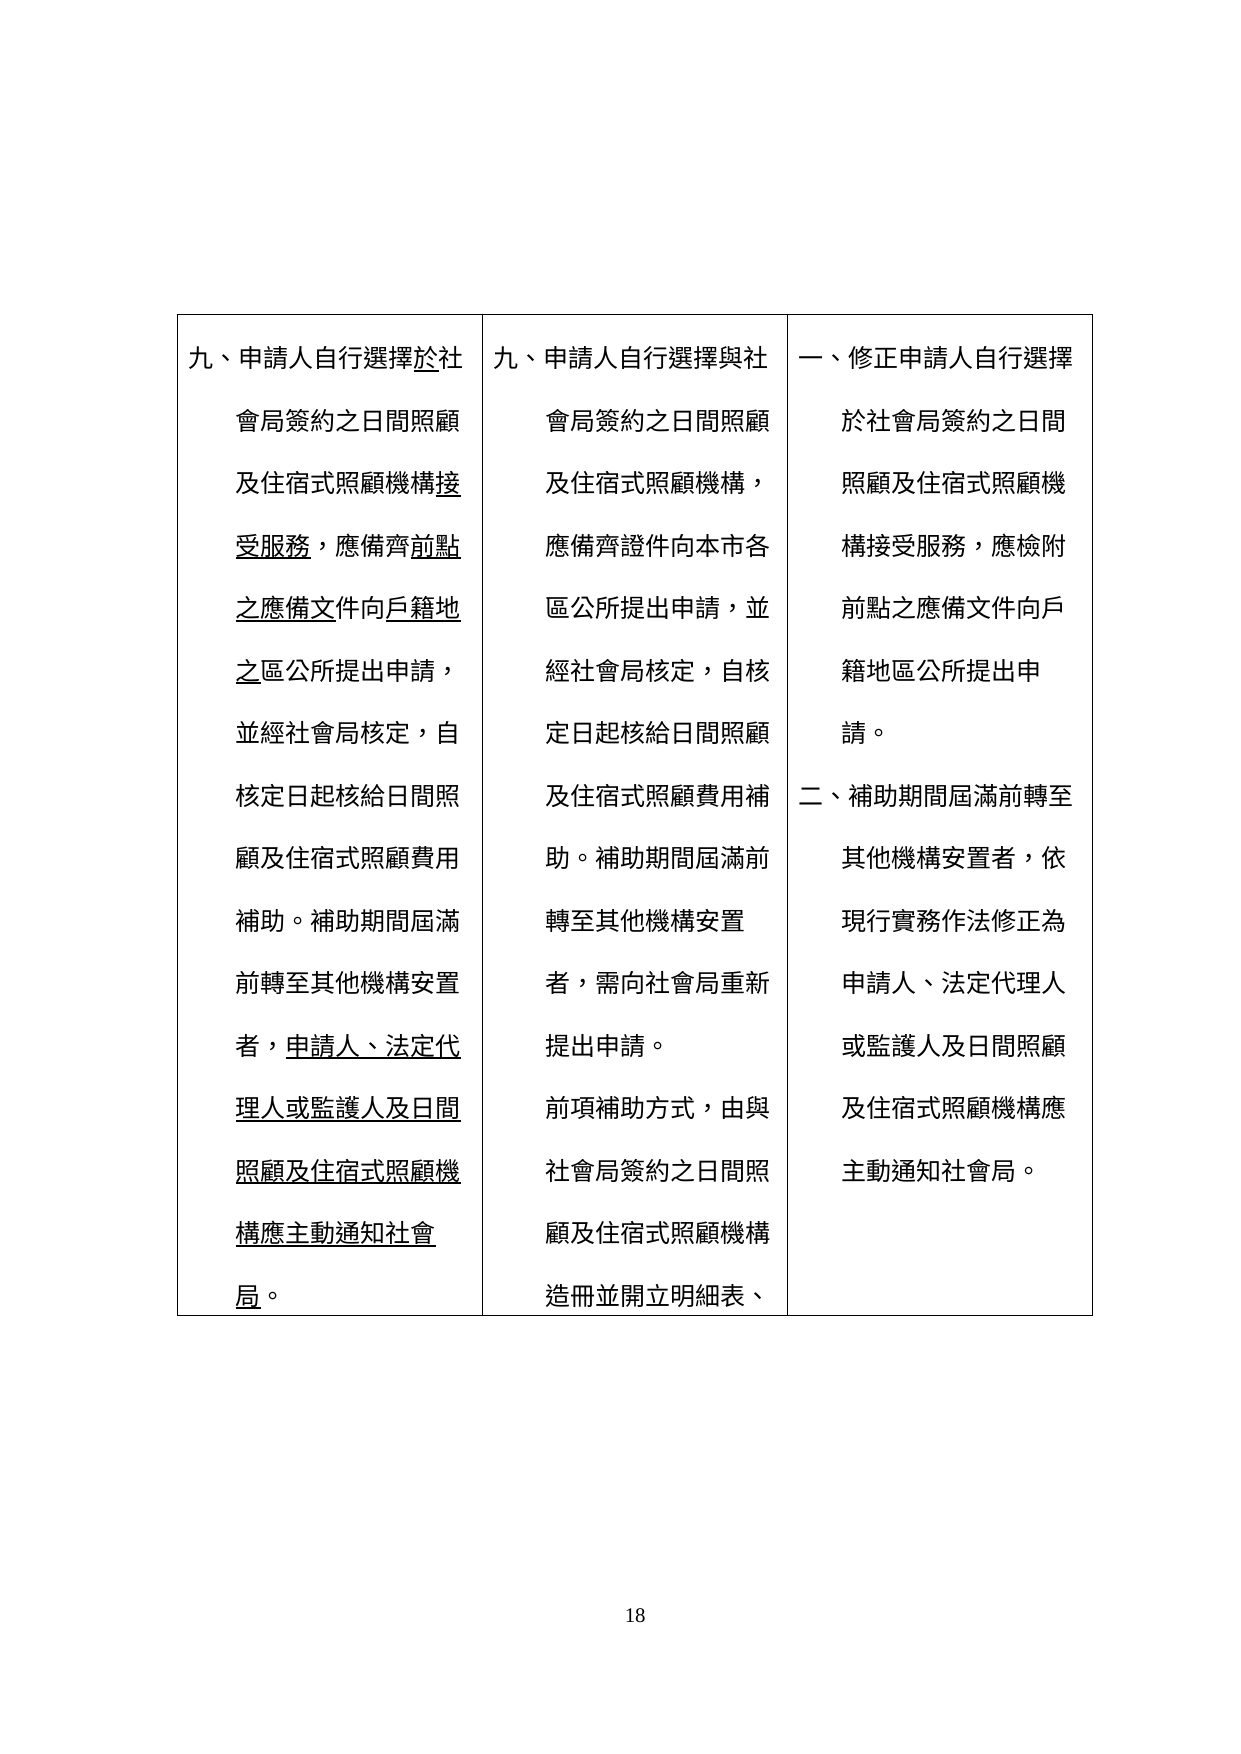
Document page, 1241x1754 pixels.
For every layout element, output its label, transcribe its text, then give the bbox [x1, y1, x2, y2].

table_cell 九、申請人自行選擇與社會局簽約之日間照顧及住宿式照顧機構，應備齊證件向本市各區公所提出申請，並經社會局核定，自核定日起核給日間照顧及住宿式照顧費用補助。補助期間屆滿前轉至其他機構安置者，需向社會局重新提出申請。 前項補助方式，由與社會局簽約之日間照顧及住宿式照顧機構造冊並開立明細表、 [483, 315, 787, 1315]
table_cell 九、申請人自行選擇於社會局簽約之日間照顧及住宿式照顧機構接受服務，應備齊前點之應備文件向戶籍地之區公所提出申請，並經社會局核定，自核定日起核給日間照顧及住宿式照顧費用補助。補助期間屆滿前轉至其他機構安置者，申請人、法定代理人或監護人及日間照顧及住宿式照顧機構應主動通知社會局。 [178, 315, 482, 1315]
table_cell 一、修正申請人自行選擇於社會局簽約之日間照顧及住宿式照顧機構接受服務，應檢附前點之應備文件向戶籍地區公所提出申請。 二、補助期間屆滿前轉至其他機構安置者，依現行實務作法修正為申請人、法定代理人或監護人及日間照顧及住宿式照顧機構應主動通知社會局。 [788, 315, 1092, 1315]
